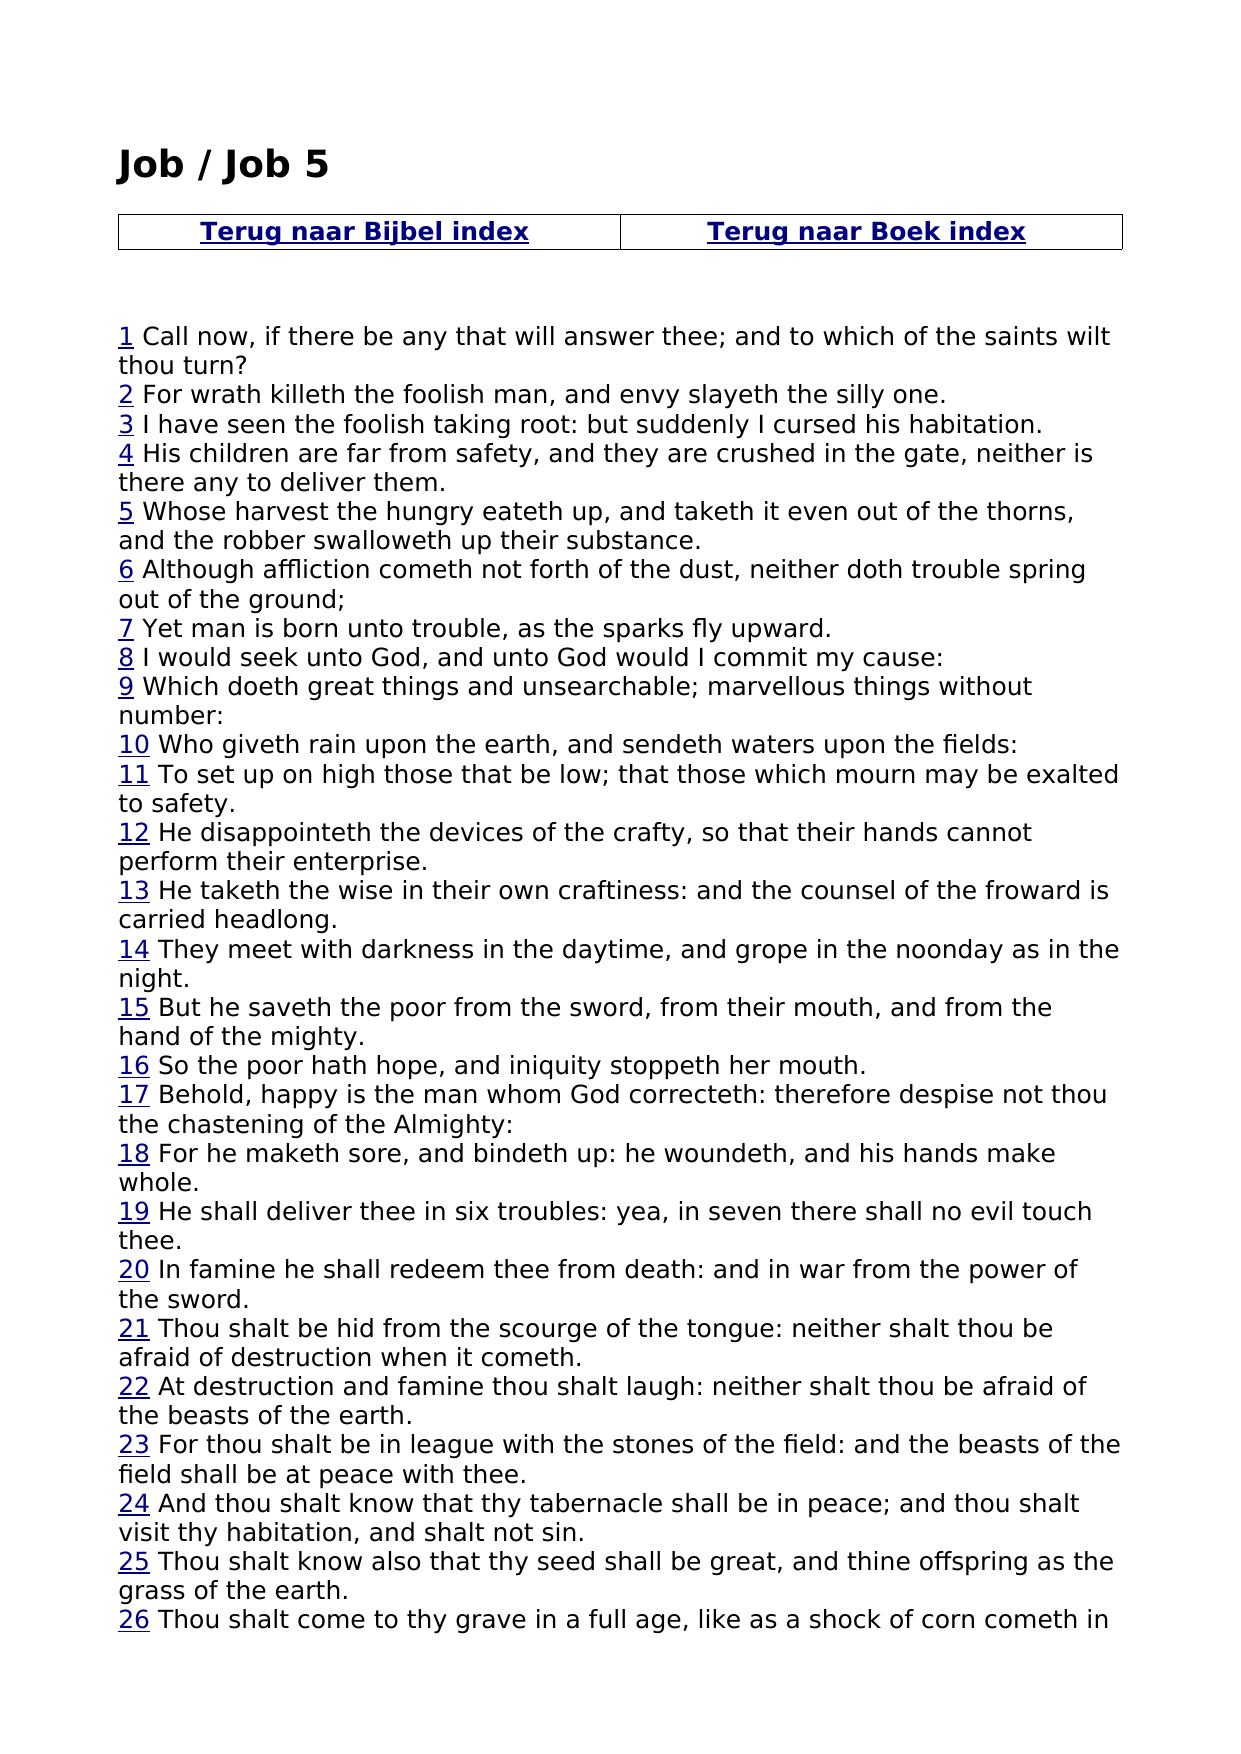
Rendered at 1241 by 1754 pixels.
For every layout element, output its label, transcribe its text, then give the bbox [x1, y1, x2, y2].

subtitle Job / Job 5 [118, 143, 1122, 187]
table_header Terug naar Boek index [621, 215, 1122, 249]
table_header Terug naar Bijbel index [119, 215, 620, 249]
text 1 Call now, if there be any that will answer thee; and to which of the saints wilt thou turn? 2 For wrath killeth the foolish man, and envy slayeth the silly one. 3 I have seen the foolish taking root: but suddenly I cursed his habitation. 4 His children are far from safety, and they are crushed in the gate, neither is there any to deliver them. 5 Whose harvest the hungry eateth up, and taketh it even out of the thorns, and the robber swalloweth up their substance. 6 Although affliction cometh not forth of the dust, neither doth trouble spring out of the ground; 7 Yet man is born unto trouble, as the sparks fly upward. 8 I would seek unto God, and unto God would I commit my cause: 9 Which doeth great things and unsearchable; marvellous things without number: 10 Who giveth rain upon the earth, and sendeth waters upon the fields: 11 To set up on high those that be low; that those which mourn may be exalted to safety. 12 He disappointeth the devices of the crafty, so that their hands cannot perform their enterprise. 13 He taketh the wise in their own craftiness: and the counsel of the froward is carried headlong. 14 They meet with darkness in the daytime, and grope in the noonday as in the night. 15 But he saveth the poor from the sword, from their mouth, and from the hand of the mighty. 16 So the poor hath hope, and iniquity stoppeth her mouth. 17 Behold, happy is the man whom God correcteth: therefore despise not thou the chastening of the Almighty: 18 For he maketh sore, and bindeth up: he woundeth, and his hands make whole. 19 He shall deliver thee in six troubles: yea, in seven there shall no evil touch thee. 20 In famine he shall redeem thee from death: and in war from the power of the sword. 21 Thou shalt be hid from the scourge of the tongue: neither shalt thou be afraid of destruction when it cometh. 22 At destruction and famine thou shalt laugh: neither shalt thou be afraid of the beasts of the earth. 23 For thou shalt be in league with the stones of the field: and the beasts of the field shall be at peace with thee. 24 And thou shalt know that thy tabernacle shall be in peace; and thou shalt visit thy habitation, and shalt not sin. 25 Thou shalt know also that thy seed shall be great, and thine offspring as the grass of the earth. 26 Thou shalt come to thy grave in a full age, like as a shock of corn cometh in [118, 264, 1122, 1635]
